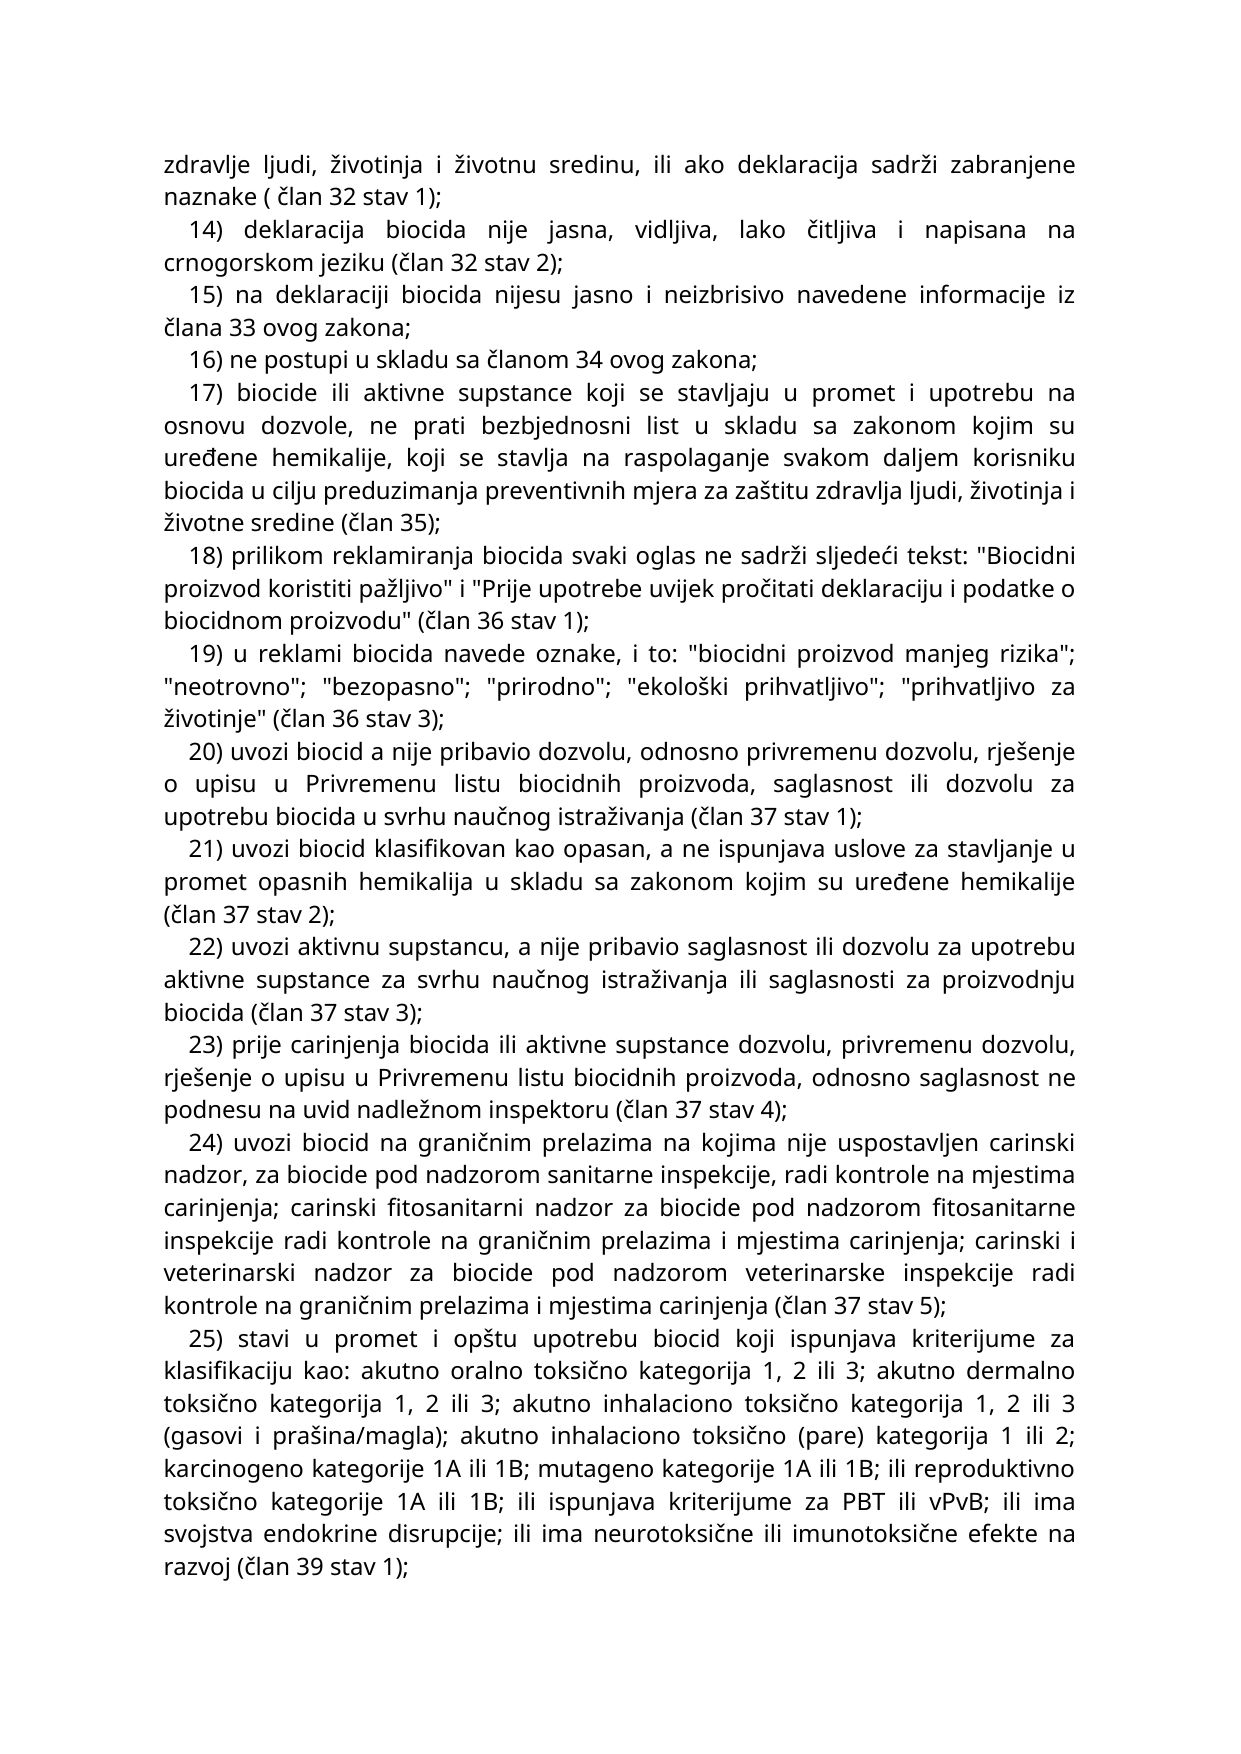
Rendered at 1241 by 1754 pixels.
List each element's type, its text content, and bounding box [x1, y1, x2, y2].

text 14) deklaracija biocida nije jasna, vidljiva, lako čitljiva i napisana na crnogorskom jeziku (član 32 stav 2); [163, 213, 1077, 278]
text zdravlje ljudi, životinja i životnu sredinu, ili ako deklaracija sadrži zabranjene naznake ( član 32 stav 1); [163, 148, 1077, 213]
text 20) uvozi biocid a nije pribavio dozvolu, odnosno privremenu dozvolu, rješenje o upisu u Privremenu listu biocidnih proizvoda, saglasnost ili dozvolu za upotrebu biocida u svrhu naučnog istraživanja (član 37 stav 1); [163, 734, 1077, 832]
text 15) na deklaraciji biocida nijesu jasno i neizbrisivo navedene informacije iz člana 33 ovog zakona; [163, 278, 1077, 343]
text 25) stavi u promet i opštu upotrebu biocid koji ispunjava kriterijume za klasifikaciju kao: akutno oralno toksično kategorija 1, 2 ili 3; akutno dermalno toksično kategorija 1, 2 ili 3; akutno inhalaciono toksično kategorija 1, 2 ili 3 (gasovi i prašina/magla); akutno inhalaciono toksično (pare) kategorija 1 ili 2; karcinogeno kategorije 1A ili 1B; mutageno kategorije 1A ili 1B; ili reproduktivno toksično kategorije 1A ili 1B; ili ispunjava kriterijume za PBT ili vPvB; ili ima svojstva endokrine disrupcije; ili ima neurotoksične ili imunotoksične efekte na razvoj (član 39 stav 1); [163, 1321, 1077, 1582]
text 22) uvozi aktivnu supstancu, a nije pribavio saglasnost ili dozvolu za upotrebu aktivne supstance za svrhu naučnog istraživanja ili saglasnosti za proizvodnju biocida (član 37 stav 3); [163, 930, 1077, 1028]
text 16) ne postupi u skladu sa članom 34 ovog zakona; [163, 343, 1077, 376]
text 24) uvozi biocid na graničnim prelazima na kojima nije uspostavljen carinski nadzor, za biocide pod nadzorom sanitarne inspekcije, radi kontrole na mjestima carinjenja; carinski fitosanitarni nadzor za biocide pod nadzorom fitosanitarne inspekcije radi kontrole na graničnim prelazima i mjestima carinjenja; carinski i veterinarski nadzor za biocide pod nadzorom veterinarske inspekcije radi kontrole na graničnim prelazima i mjestima carinjenja (član 37 stav 5); [163, 1126, 1077, 1321]
text 21) uvozi biocid klasifikovan kao opasan, a ne ispunjava uslove za stavljanje u promet opasnih hemikalija u skladu sa zakonom kojim su uređene hemikalije (član 37 stav 2); [163, 832, 1077, 930]
text 23) prije carinjenja biocida ili aktivne supstance dozvolu, privremenu dozvolu, rješenje o upisu u Privremenu listu biocidnih proizvoda, odnosno saglasnost ne podnesu na uvid nadležnom inspektoru (član 37 stav 4); [163, 1028, 1077, 1126]
text 17) biocide ili aktivne supstance koji se stavljaju u promet i upotrebu na osnovu dozvole, ne prati bezbjednosni list u skladu sa zakonom kojim su uređene hemikalije, koji se stavlja na raspolaganje svakom daljem korisniku biocida u cilju preduzimanja preventivnih mjera za zaštitu zdravlja ljudi, životinja i životne sredine (član 35); [163, 376, 1077, 539]
text 18) prilikom reklamiranja biocida svaki oglas ne sadrži sljedeći tekst: "Biocidni proizvod koristiti pažljivo" i "Prije upotrebe uvijek pročitati deklaraciju i podatke o biocidnom proizvodu" (član 36 stav 1); [163, 539, 1077, 637]
text 19) u reklami biocida navede oznake, i to: "biocidni proizvod manjeg rizika"; "neotrovno"; "bezopasno"; "prirodno"; "ekološki prihvatljivo"; "prihvatljivo za životinje" (član 36 stav 3); [163, 637, 1077, 734]
